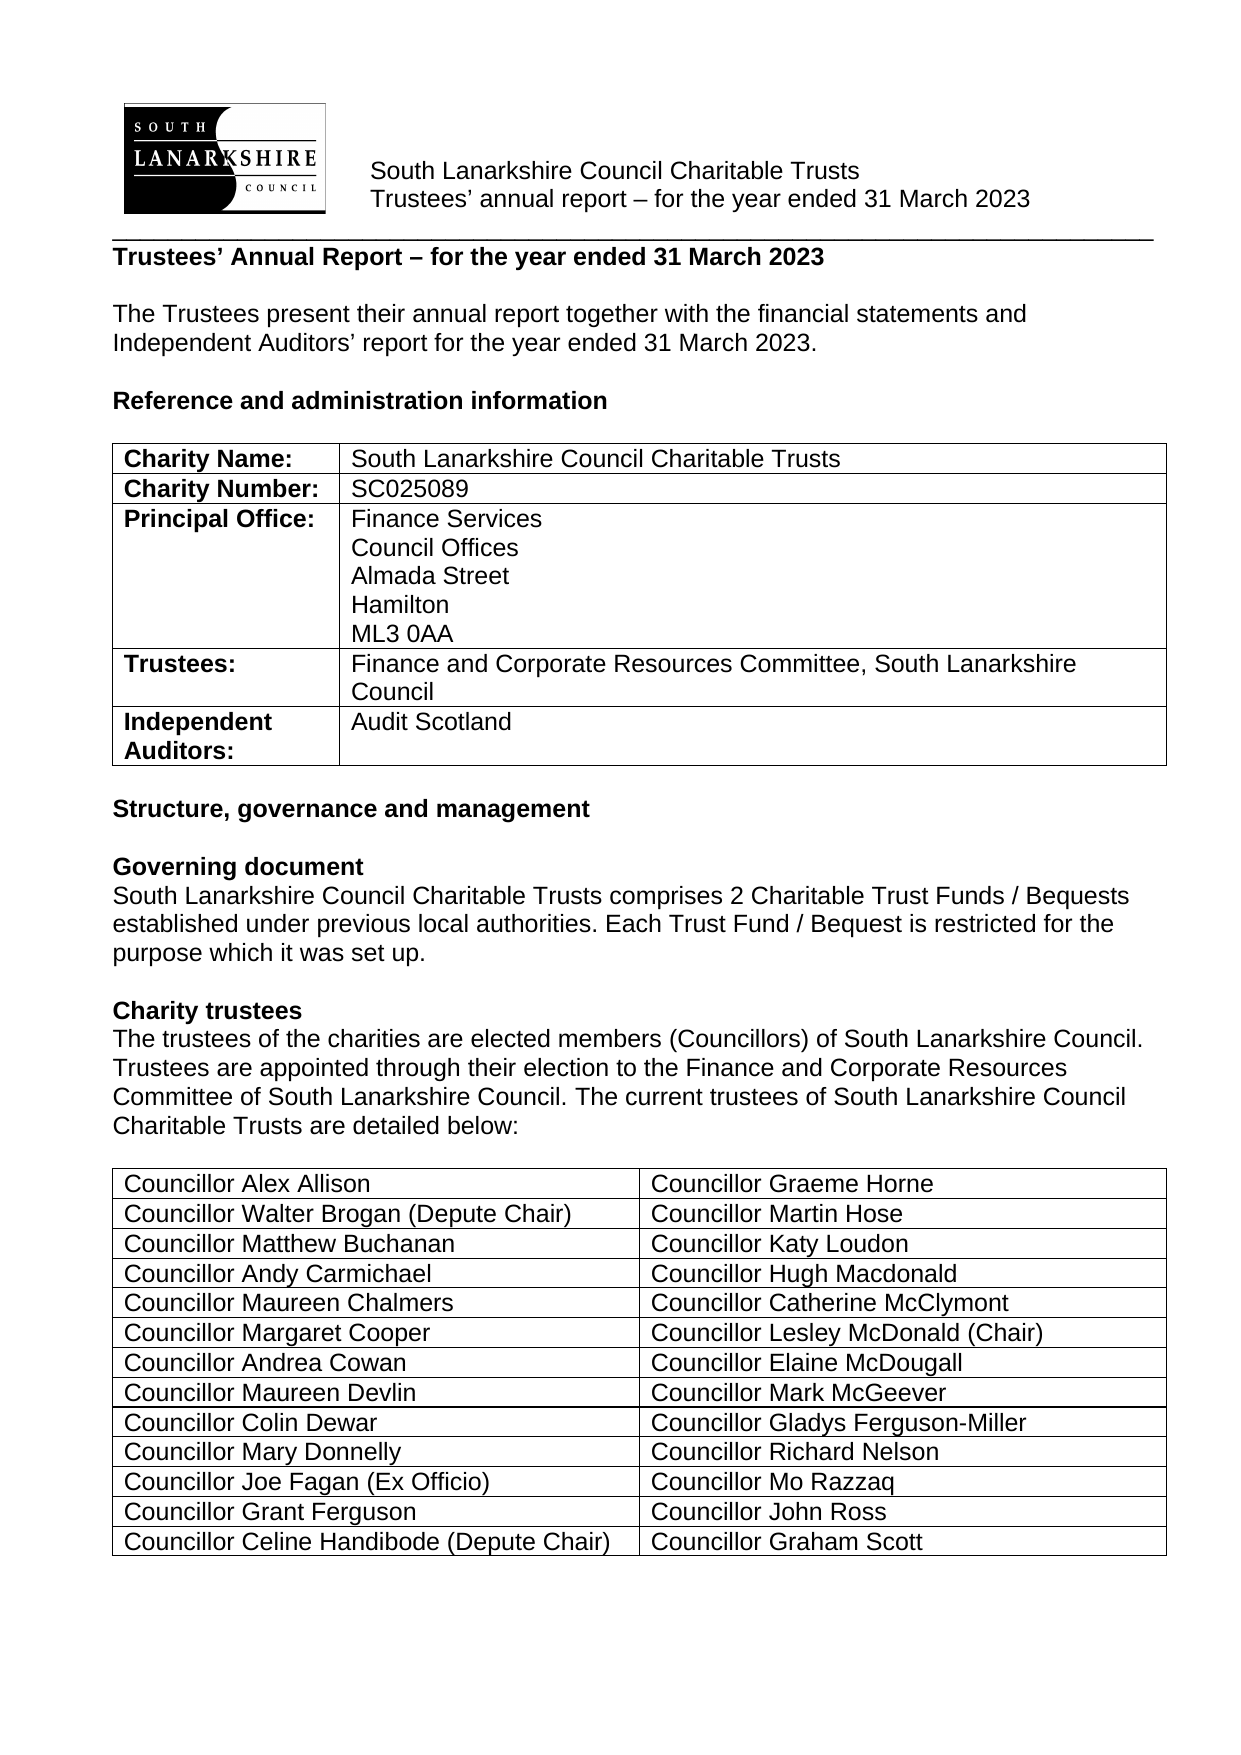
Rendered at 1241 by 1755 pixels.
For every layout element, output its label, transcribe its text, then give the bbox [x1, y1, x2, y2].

table_cell Finance Services Council Offices Almada Street Hamilton ML3 0AA [340, 504, 1166, 647]
table_cell Audit Scotland [340, 707, 1166, 764]
table_cell Principal Office: [113, 504, 339, 647]
table_cell Councillor Hugh Macdonald [640, 1259, 1166, 1287]
table_cell Finance and Corporate Resources Committee, South Lanarkshire Council [340, 649, 1166, 706]
table_header [326, 104, 358, 213]
table_cell SC025089 [340, 474, 1166, 503]
table_cell Councillor Lesley McDonald (Chair) [640, 1318, 1166, 1347]
table_cell Councillor Joe Fagan (Ex Officio) [113, 1467, 639, 1496]
subtitle Trustees’ Annual Report – for the year ended 31 March 2023 [112, 242, 1167, 271]
table_header Councillor Alex Allison [113, 1169, 639, 1198]
table_cell Councillor Elaine McDougall [640, 1348, 1166, 1377]
text ___________________________________________________________________________ [112, 213, 1167, 242]
subtitle Reference and administration information [112, 386, 1167, 414]
table_cell Councillor Martin Hose [640, 1199, 1166, 1228]
text The trustees of the charities are elected members (Councillors) of South Lanarkshire Council. Trustees are appointed through their election to the Finance and Corporate Resources Committee of South Lanarkshire Council. The current trustees of South Lanarkshire Council Charitable Trusts are detailed below: [112, 1024, 1167, 1139]
text The Trustees present their annual report together with the financial statements and Independent Auditors’ report for the year ended 31 March 2023. [112, 299, 1167, 357]
table_cell Councillor Katy Loudon [640, 1229, 1166, 1257]
table_header South Lanarkshire Council Charitable Trusts Trustees’ annual report – for the year ended 31 March 2023 [358, 104, 1158, 213]
table_cell Councillor Matthew Buchanan [113, 1229, 639, 1257]
table_cell Councillor Celine Handibode (Depute Chair) [113, 1527, 639, 1555]
text Governing document [112, 852, 1167, 881]
table_header [358, 1585, 1158, 1614]
text Charity trustees [112, 996, 1167, 1024]
table_cell Councillor Andrea Cowan [113, 1348, 639, 1377]
table_cell Councillor Walter Brogan (Depute Chair) [113, 1199, 639, 1228]
table_cell Councillor Mark McGeever [640, 1378, 1166, 1406]
table_cell Councillor Richard Nelson [640, 1437, 1166, 1466]
table_cell Councillor Maureen Chalmers [113, 1288, 639, 1317]
table_cell Councillor Colin Dewar [113, 1408, 639, 1436]
table_cell Councillor Mary Donnelly [113, 1437, 639, 1466]
table_cell Councillor John Ross [640, 1497, 1166, 1526]
table_header Charity Name: [113, 444, 339, 473]
table_cell Councillor Grant Ferguson [113, 1497, 639, 1526]
table_cell Independent Auditors: [113, 707, 339, 764]
table_cell Councillor Catherine McClymont [640, 1288, 1166, 1317]
table_cell Councillor Graham Scott [640, 1527, 1166, 1555]
text South Lanarkshire Council Charitable Trusts comprises 2 Charitable Trust Funds / Bequests established under previous local authorities. Each Trust Fund / Bequest is restricted for the purpose which it was set up. [112, 881, 1167, 967]
table_cell Councillor Maureen Devlin [113, 1378, 639, 1406]
table_cell Councillor Margaret Cooper [113, 1318, 639, 1347]
table_cell Trustees: [113, 649, 339, 706]
table_header Councillor Graeme Horne [640, 1169, 1166, 1198]
table_cell Councillor Andy Carmichael [113, 1259, 639, 1287]
subtitle Structure, governance and management [112, 794, 1167, 823]
table_cell Councillor Gladys Ferguson-Miller [640, 1408, 1166, 1436]
table_cell Charity Number: [113, 474, 339, 503]
table_cell Councillor Mo Razzaq [640, 1467, 1166, 1496]
table_header [112, 1585, 358, 1614]
table_header South Lanarkshire Council Charitable Trusts [340, 444, 1166, 473]
table_header [112, 104, 124, 213]
